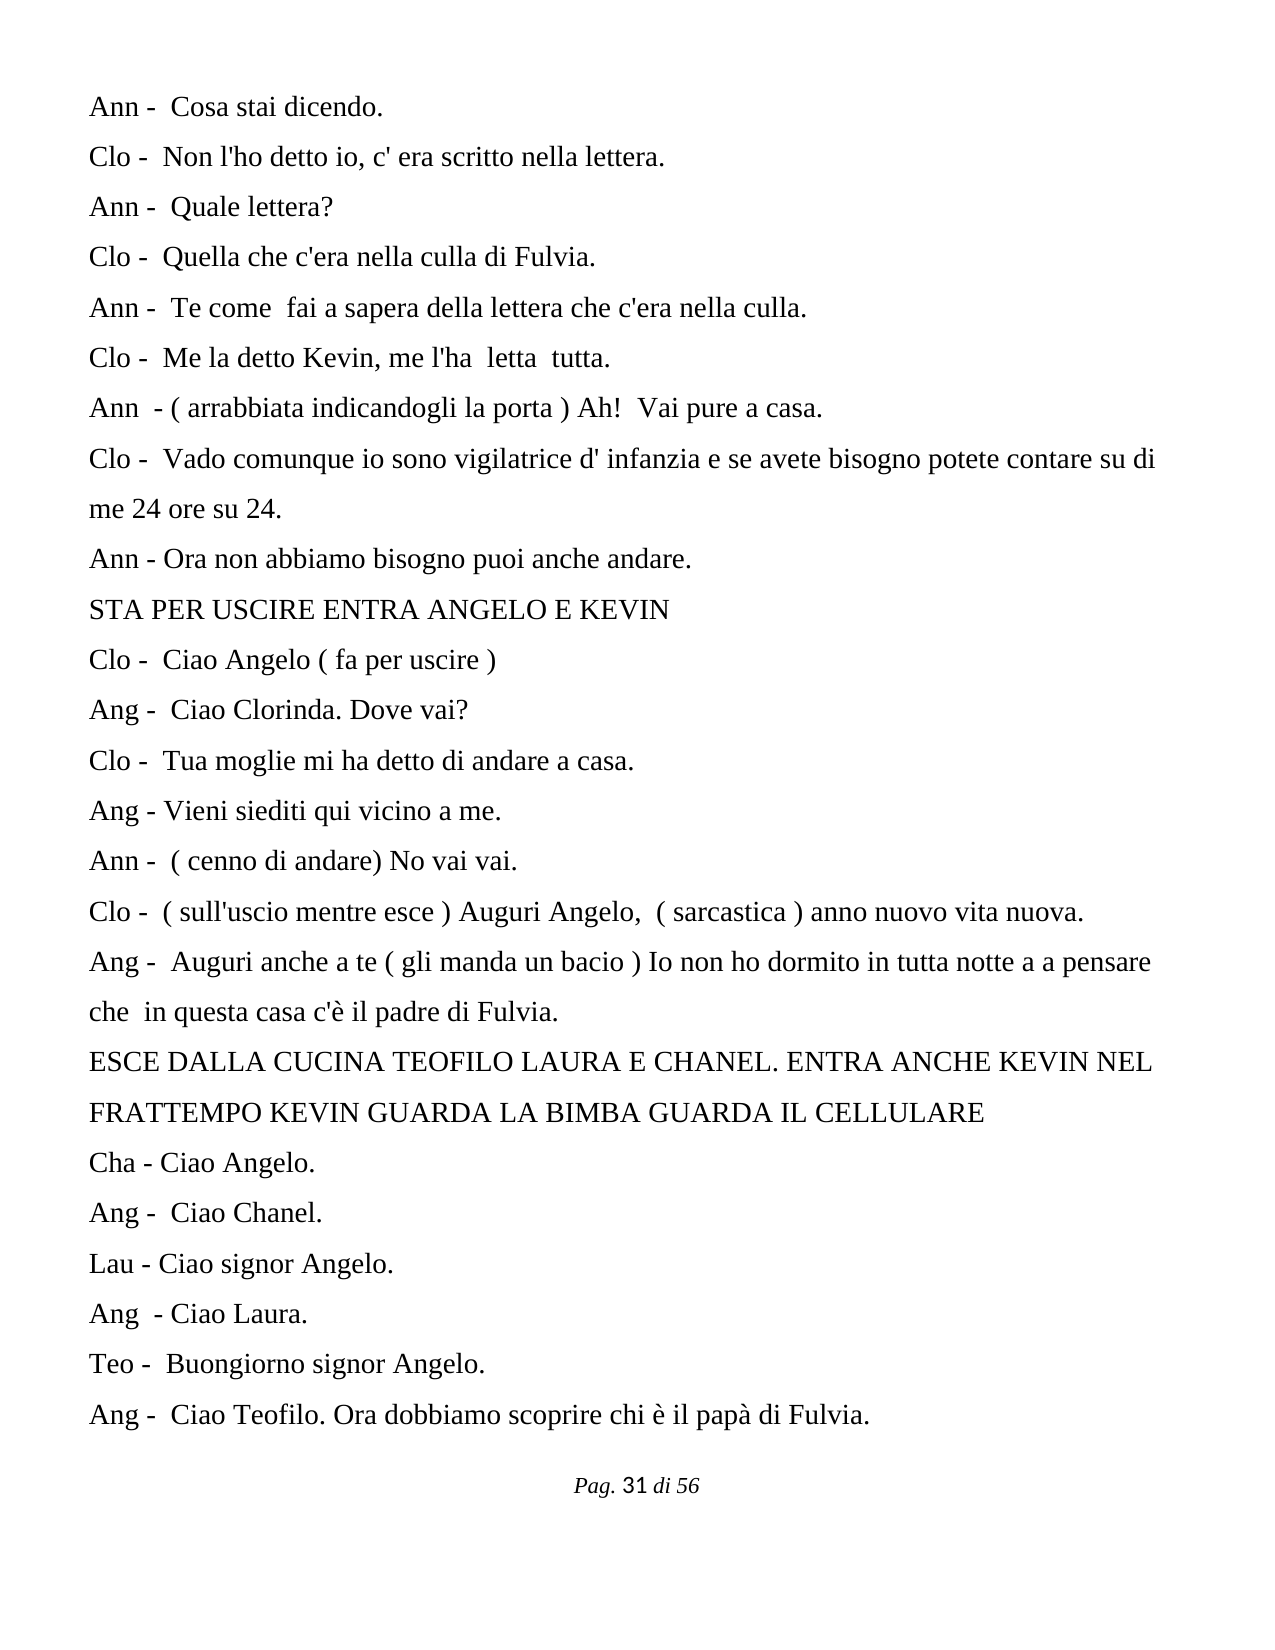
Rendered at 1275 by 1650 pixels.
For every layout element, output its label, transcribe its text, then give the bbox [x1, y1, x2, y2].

text Ann - Cosa stai dicendo. Clo - Non l'ho detto io, c' era scritto nella lettera. Ann - Quale lettera? Clo - Quella che c'era nella culla di Fulvia. Ann - Te come fai a sapera della lettera che c'era nella culla. Clo - Me la detto Kevin, me l'ha letta tutta. Ann - ( arrabbiata indicandogli la porta ) Ah! Vai pure a casa. Clo - Vado comunque io sono vigilatrice d' infanzia e se avete bisogno potete contare su di me 24 ore su 24. Ann - Ora non abbiamo bisogno puoi anche andare. STA PER USCIRE ENTRA ANGELO E KEVIN Clo - Ciao Angelo ( fa per uscire ) Ang - Ciao Clorinda. Dove vai? Clo - Tua moglie mi ha detto di andare a casa. Ang - Vieni siediti qui vicino a me. Ann - ( cenno di andare) No vai vai. Clo - ( sull'uscio mentre esce ) Auguri Angelo, ( sarcastica ) anno nuovo vita nuova. Ang - Auguri anche a te ( gli manda un bacio ) Io non ho dormito in tutta notte a a pensare che in questa casa c'è il padre di Fulvia. ESCE DALLA CUCINA TEOFILO LAURA E CHANEL. ENTRA ANCHE KEVIN NEL FRATTEMPO KEVIN GUARDA LA BIMBA GUARDA IL CELLULARE Cha - Ciao Angelo. Ang - Ciao Chanel. Lau - Ciao signor Angelo. Ang - Ciao Laura. Teo - Buongiorno signor Angelo. Ang - Ciao Teofilo. Ora dobbiamo scoprire chi è il papà di Fulvia. [89, 89, 1186, 1430]
